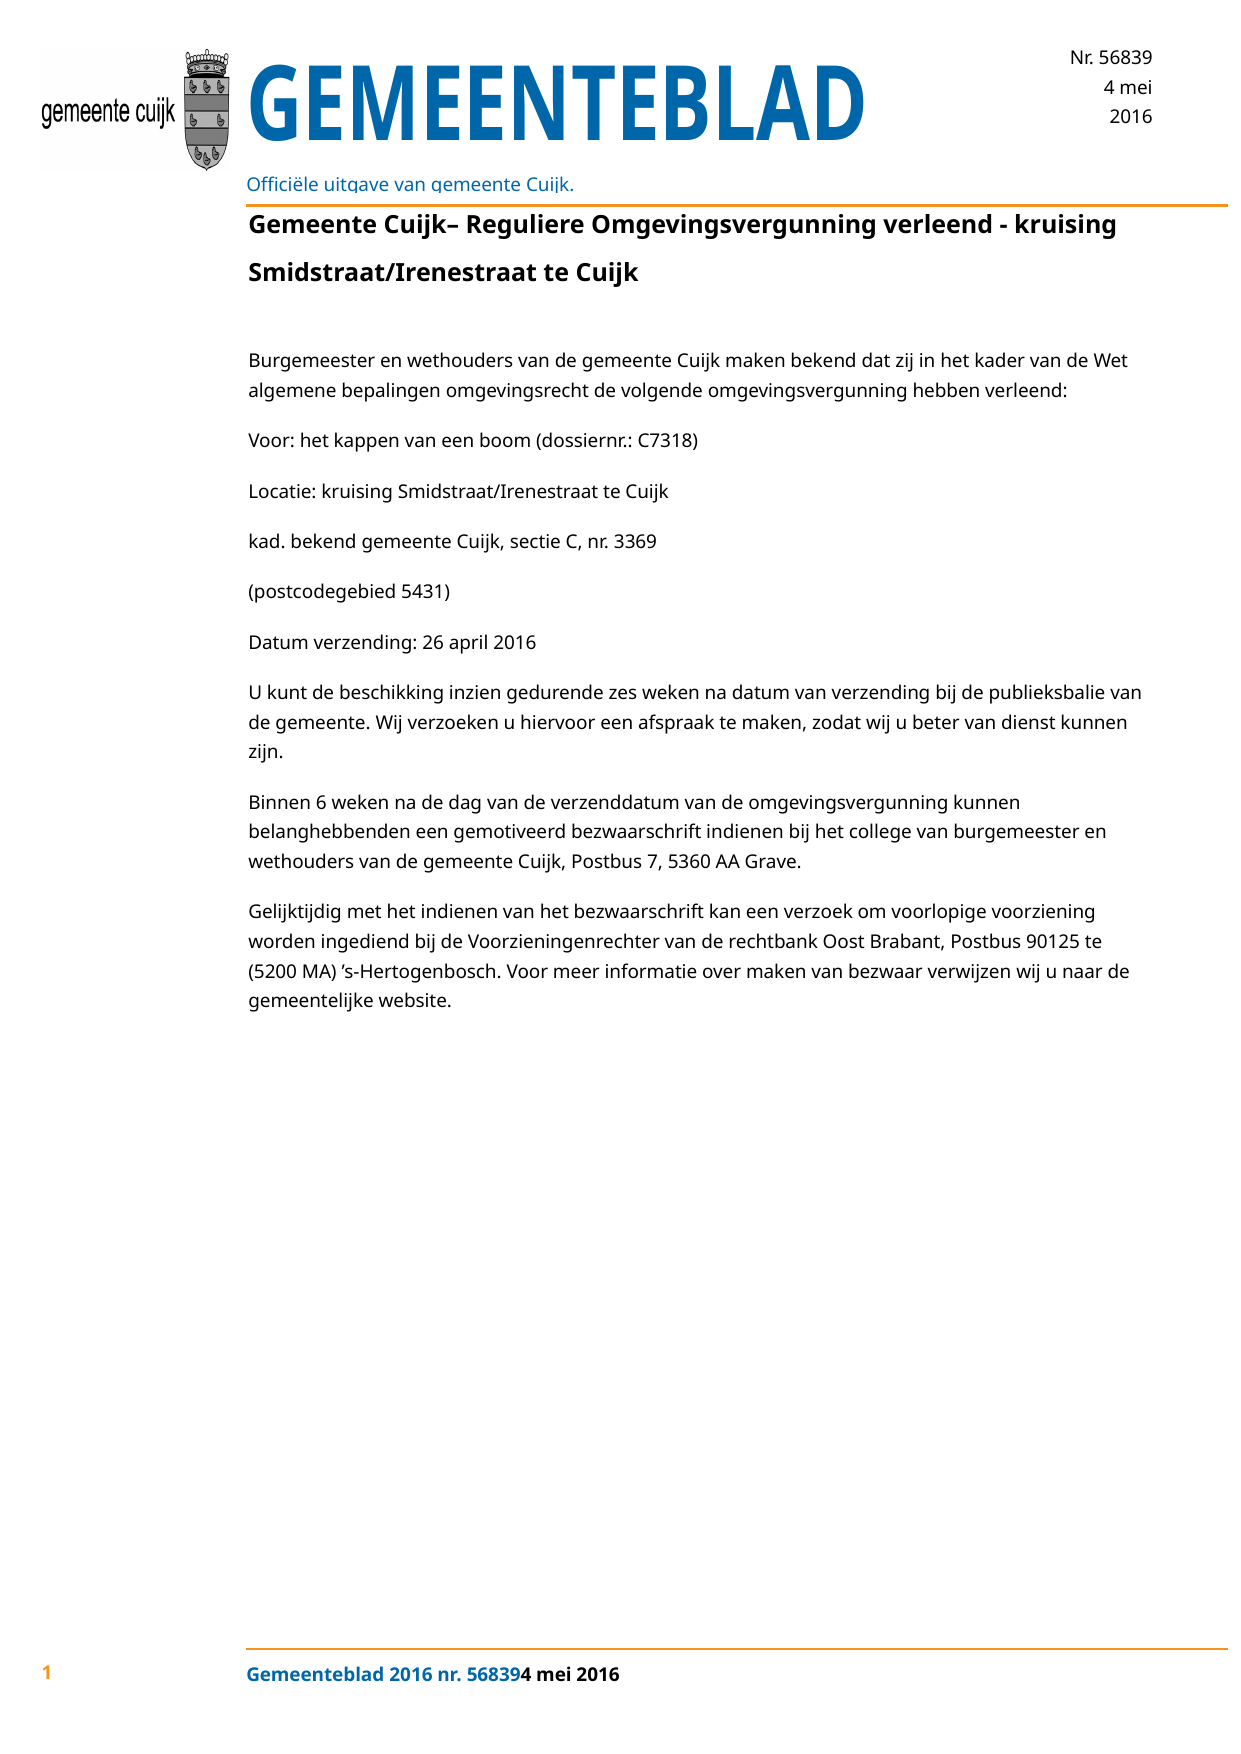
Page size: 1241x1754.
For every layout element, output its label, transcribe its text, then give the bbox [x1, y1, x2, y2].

text (postcodegebied 5431) [248, 579, 1152, 604]
picture [41, 47, 231, 172]
text Burgemeester en wethouders van de gemeente Cuijk maken bekend dat zij in het kader van de Wet algemene bepalingen omgevingsrecht de volgende omgevingsvergunning hebben verleend: [248, 347, 1152, 403]
text Voor: het kappen van een boom (dossiernr.: C7318) [248, 427, 1152, 453]
text Datum verzending: 26 april 2016 [248, 629, 1152, 655]
text Gemeente Cuijk– Reguliere Omgevingsvergunning verleend - kruising Smidstraat/Irenestraat te Cuijk [248, 207, 1152, 288]
text U kunt de beschikking inzien gedurende zes weken na datum van verzending bij de publieksbalie van de gemeente. Wij verzoeken u hiervoor een afspraak te maken, zodat wij u beter van dienst kunnen zijn. [248, 679, 1152, 764]
text Binnen 6 weken na de dag van de verzenddatum van de omgevingsvergunning kunnen belanghebbenden een gemotiveerd bezwaarschrift indienen bij het college van burgemeester en wethouders van de gemeente Cuijk, Postbus 7, 5360 AA Grave. [248, 789, 1152, 874]
text Gelijktijdig met het indienen van het bezwaarschrift kan een verzoek om voorlopige voorziening worden ingediend bij de Voorzieningenrechter van de rechtbank Oost Brabant, Postbus 90125 te (5200 MA) ’s-Hertogenbosch. Voor meer informatie over maken van bezwaar verwijzen wij u naar de gemeentelijke website. [248, 899, 1152, 1013]
text Locatie: kruising Smidstraat/Irenestraat te Cuijk [248, 478, 1152, 504]
text kad. bekend gemeente Cuijk, sectie C, nr. 3369 [248, 528, 1152, 554]
